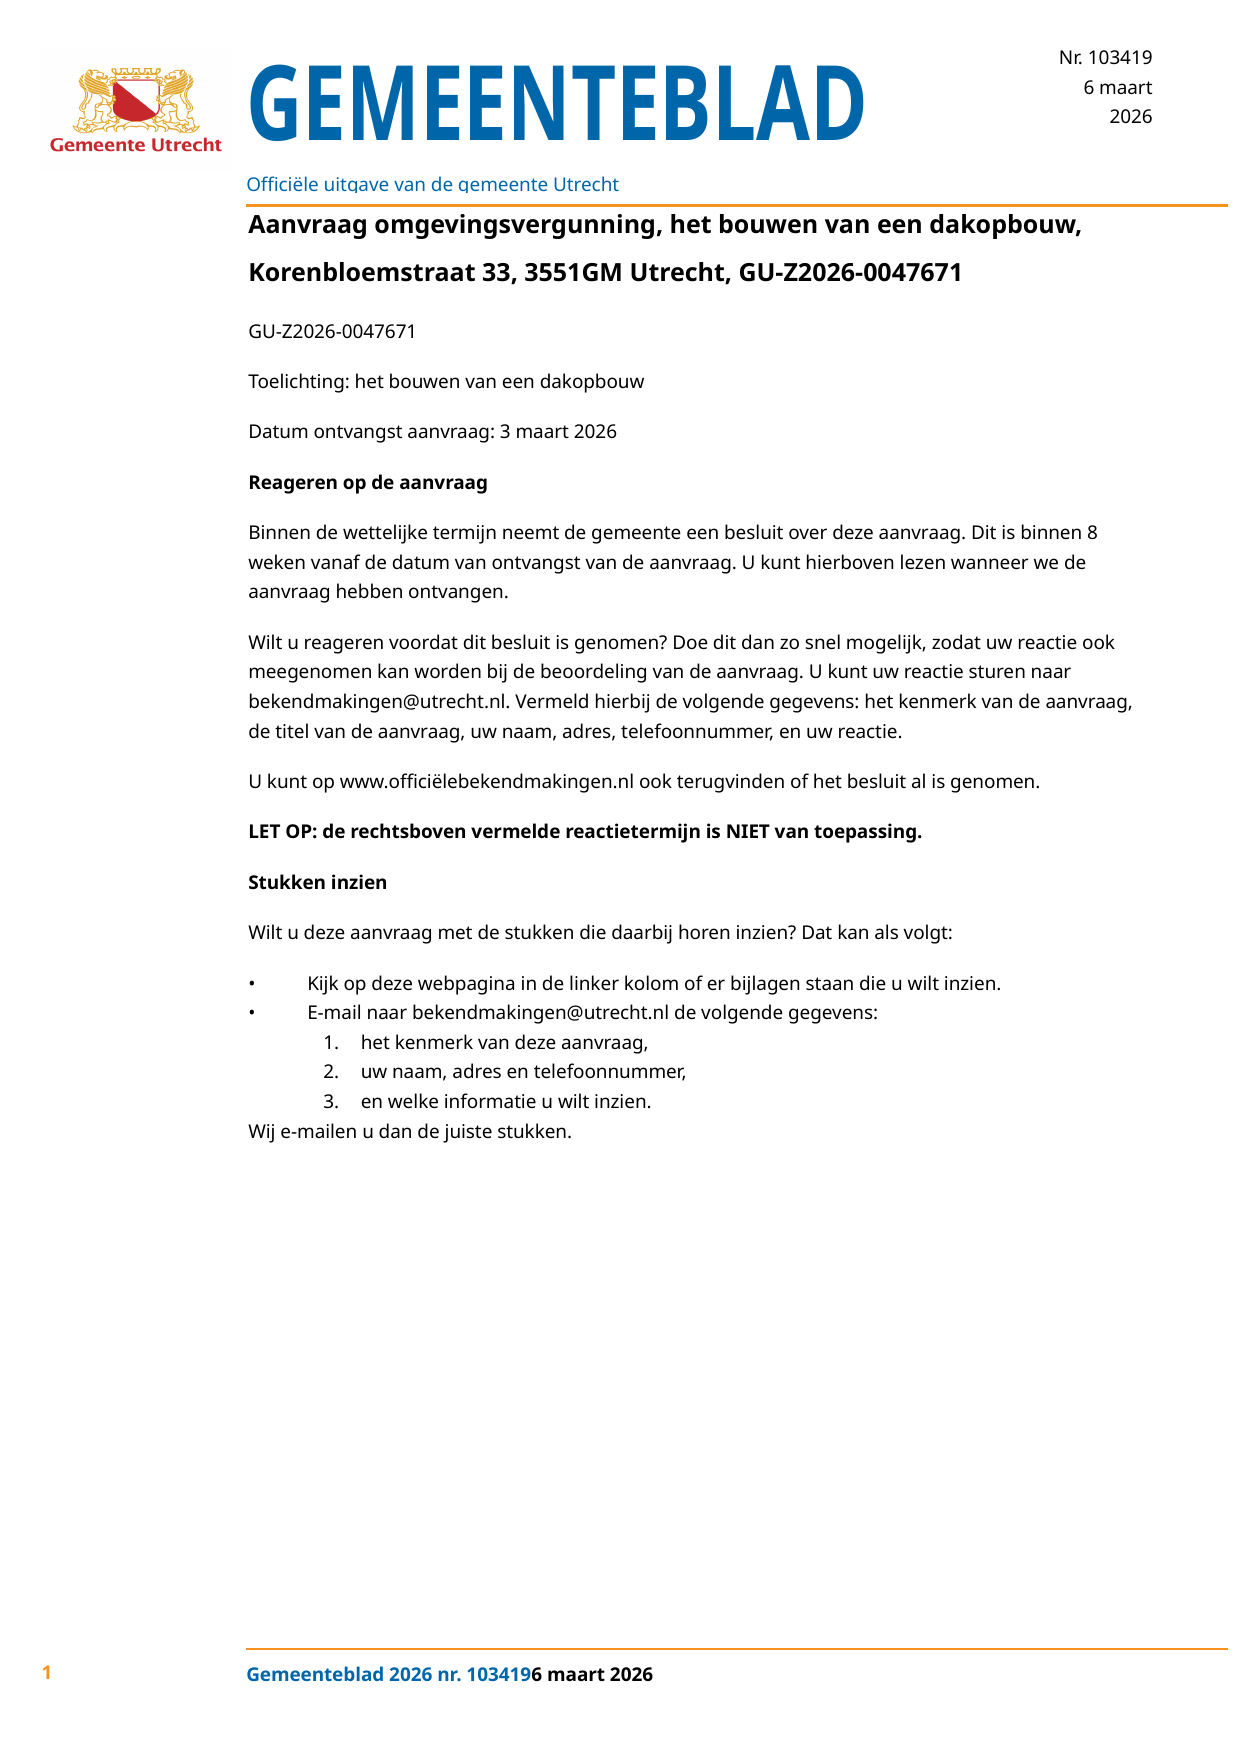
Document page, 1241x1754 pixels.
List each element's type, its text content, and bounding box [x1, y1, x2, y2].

picture [41, 47, 231, 172]
text LET OP: de rechtsboven vermelde reactietermijn is NIET van toepassing. [248, 819, 1152, 844]
text Datum ontvangst aanvraag: 3 maart 2026 [248, 419, 1152, 444]
list het kenmerk van deze aanvraag, [323, 1029, 1152, 1055]
text Reageren op de aanvraag [248, 469, 1152, 495]
text U kunt op www.officiëlebekendmakingen.nl ook terugvinden of het besluit al is genomen. [248, 768, 1152, 794]
list Kijk op deze webpagina in de linker kolom of er bijlagen staan die u wilt inzien. [248, 970, 1152, 996]
text Wilt u reageren voordat dit besluit is genomen? Doe dit dan zo snel mogelijk, zodat uw reactie ook meegenomen kan worden bij de beoordeling van de aanvraag. U kunt uw reactie sturen naar bekendmakingen@utrecht.nl. Vermeld hierbij de volgende gegevens: het kenmerk van de aanvraag, de titel van de aanvraag, uw naam, adres, telefoonnummer, en uw reactie. [248, 629, 1152, 744]
text Toelichting: het bouwen van een dakopbouw [248, 368, 1152, 394]
text Wilt u deze aanvraag met de stukken die daarbij horen inzien? Dat kan als volgt: [248, 919, 1152, 945]
text Aanvraag omgevingsvergunning, het bouwen van een dakopbouw, Korenbloemstraat 33, 3551GM Utrecht, GU-Z2026-0047671 [248, 207, 1152, 288]
text Binnen de wettelijke termijn neemt de gemeente een besluit over deze aanvraag. Dit is binnen 8 weken vanaf de datum van ontvangst van de aanvraag. U kunt hierboven lezen wanneer we de aanvraag hebben ontvangen. [248, 519, 1152, 604]
list en welke informatie u wilt inzien. [323, 1088, 1152, 1114]
text GU-Z2026-0047671 [248, 318, 1152, 344]
text Wij e-mailen u dan de juiste stukken. [248, 1118, 1152, 1144]
list E-mail naar bekendmakingen@utrecht.nl de volgende gegevens: [248, 999, 1152, 1025]
list uw naam, adres en telefoonnummer, [323, 1059, 1152, 1084]
text Stukken inzien [248, 869, 1152, 895]
